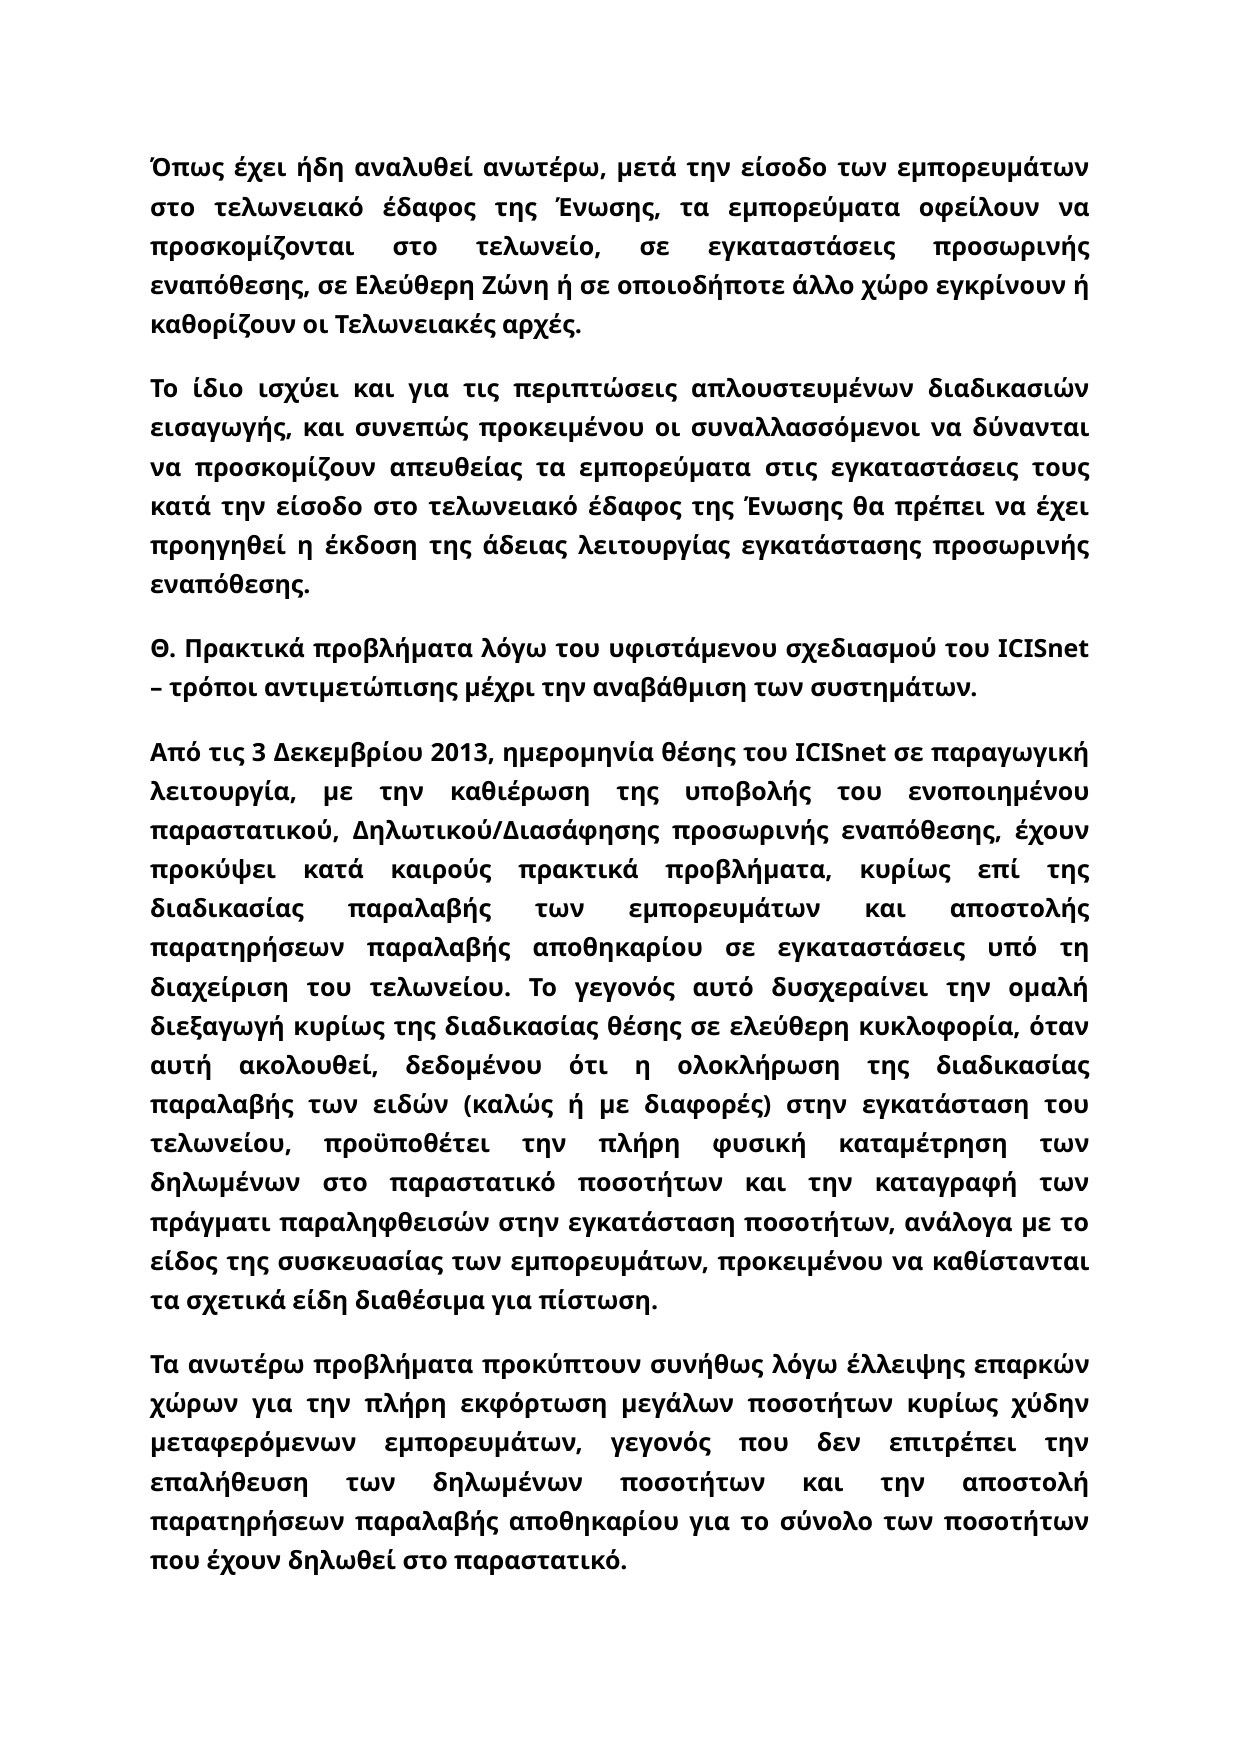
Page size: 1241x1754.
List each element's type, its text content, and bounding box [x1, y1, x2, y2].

text Θ. Πρακτικά προβλήματα λόγω του υφιστάμενου σχεδιασμού του ICISnet – τρόποι αντιμετώπισης μέχρι την αναβάθμιση των συστημάτων. [150, 631, 1090, 704]
text Τα ανωτέρω προβλήματα προκύπτουν συνήθως λόγω έλλειψης επαρκών χώρων για την πλήρη εκφόρτωση μεγάλων ποσοτήτων κυρίως χύδην μεταφερόμενων εμπορευμάτων, γεγονός που δεν επιτρέπει την επαλήθευση των δηλωμένων ποσοτήτων και την αποστολή παρατηρήσεων παραλαβής αποθηκαρίου για το σύνολο των ποσοτήτων που έχουν δηλωθεί στο παραστατικό. [150, 1347, 1090, 1577]
text Από τις 3 Δεκεμβρίου 2013, ημερομηνία θέσης του ICISnet σε παραγωγική λειτουργία, με την καθιέρωση της υποβολής του ενοποιημένου παραστατικού, Δηλωτικού/Διασάφησης προσωρινής εναπόθεσης, έχουν προκύψει κατά καιρούς πρακτικά προβλήματα, κυρίως επί της διαδικασίας παραλαβής των εμπορευμάτων και αποστολής παρατηρήσεων παραλαβής αποθηκαρίου σε εγκαταστάσεις υπό τη διαχείριση του τελωνείου. Το γεγονός αυτό δυσχεραίνει την ομαλή διεξαγωγή κυρίως της διαδικασίας θέσης σε ελεύθερη κυκλοφορία, όταν αυτή ακολουθεί, δεδομένου ότι η ολοκλήρωση της διαδικασίας παραλαβής των ειδών (καλώς ή με διαφορές) στην εγκατάσταση του τελωνείου, προϋποθέτει την πλήρη φυσική καταμέτρηση των δηλωμένων στο παραστατικό ποσοτήτων και την καταγραφή των πράγματι παραληφθεισών στην εγκατάσταση ποσοτήτων, ανάλογα με το είδος της συσκευασίας των εμπορευμάτων, προκειμένου να καθίστανται τα σχετικά είδη διαθέσιμα για πίστωση. [150, 734, 1090, 1317]
text Το ίδιο ισχύει και για τις περιπτώσεις απλουστευμένων διαδικασιών εισαγωγής, και συνεπώς προκειμένου οι συναλλασσόμενοι να δύνανται να προσκομίζουν απευθείας τα εμπορεύματα στις εγκαταστάσεις τους κατά την είσοδο στο τελωνειακό έδαφος της Ένωσης θα πρέπει να έχει προηγηθεί η έκδοση της άδειας λειτουργίας εγκατάστασης προσωρινής εναπόθεσης. [150, 371, 1090, 601]
text Όπως έχει ήδη αναλυθεί ανωτέρω, μετά την είσοδο των εμπορευμάτων στο τελωνειακό έδαφος της Ένωσης, τα εμπορεύματα οφείλουν να προσκομίζονται στο τελωνείο, σε εγκαταστάσεις προσωρινής εναπόθεσης, σε Ελεύθερη Ζώνη ή σε οποιοδήποτε άλλο χώρο εγκρίνουν ή καθορίζουν οι Τελωνειακές αρχές. [150, 150, 1090, 341]
